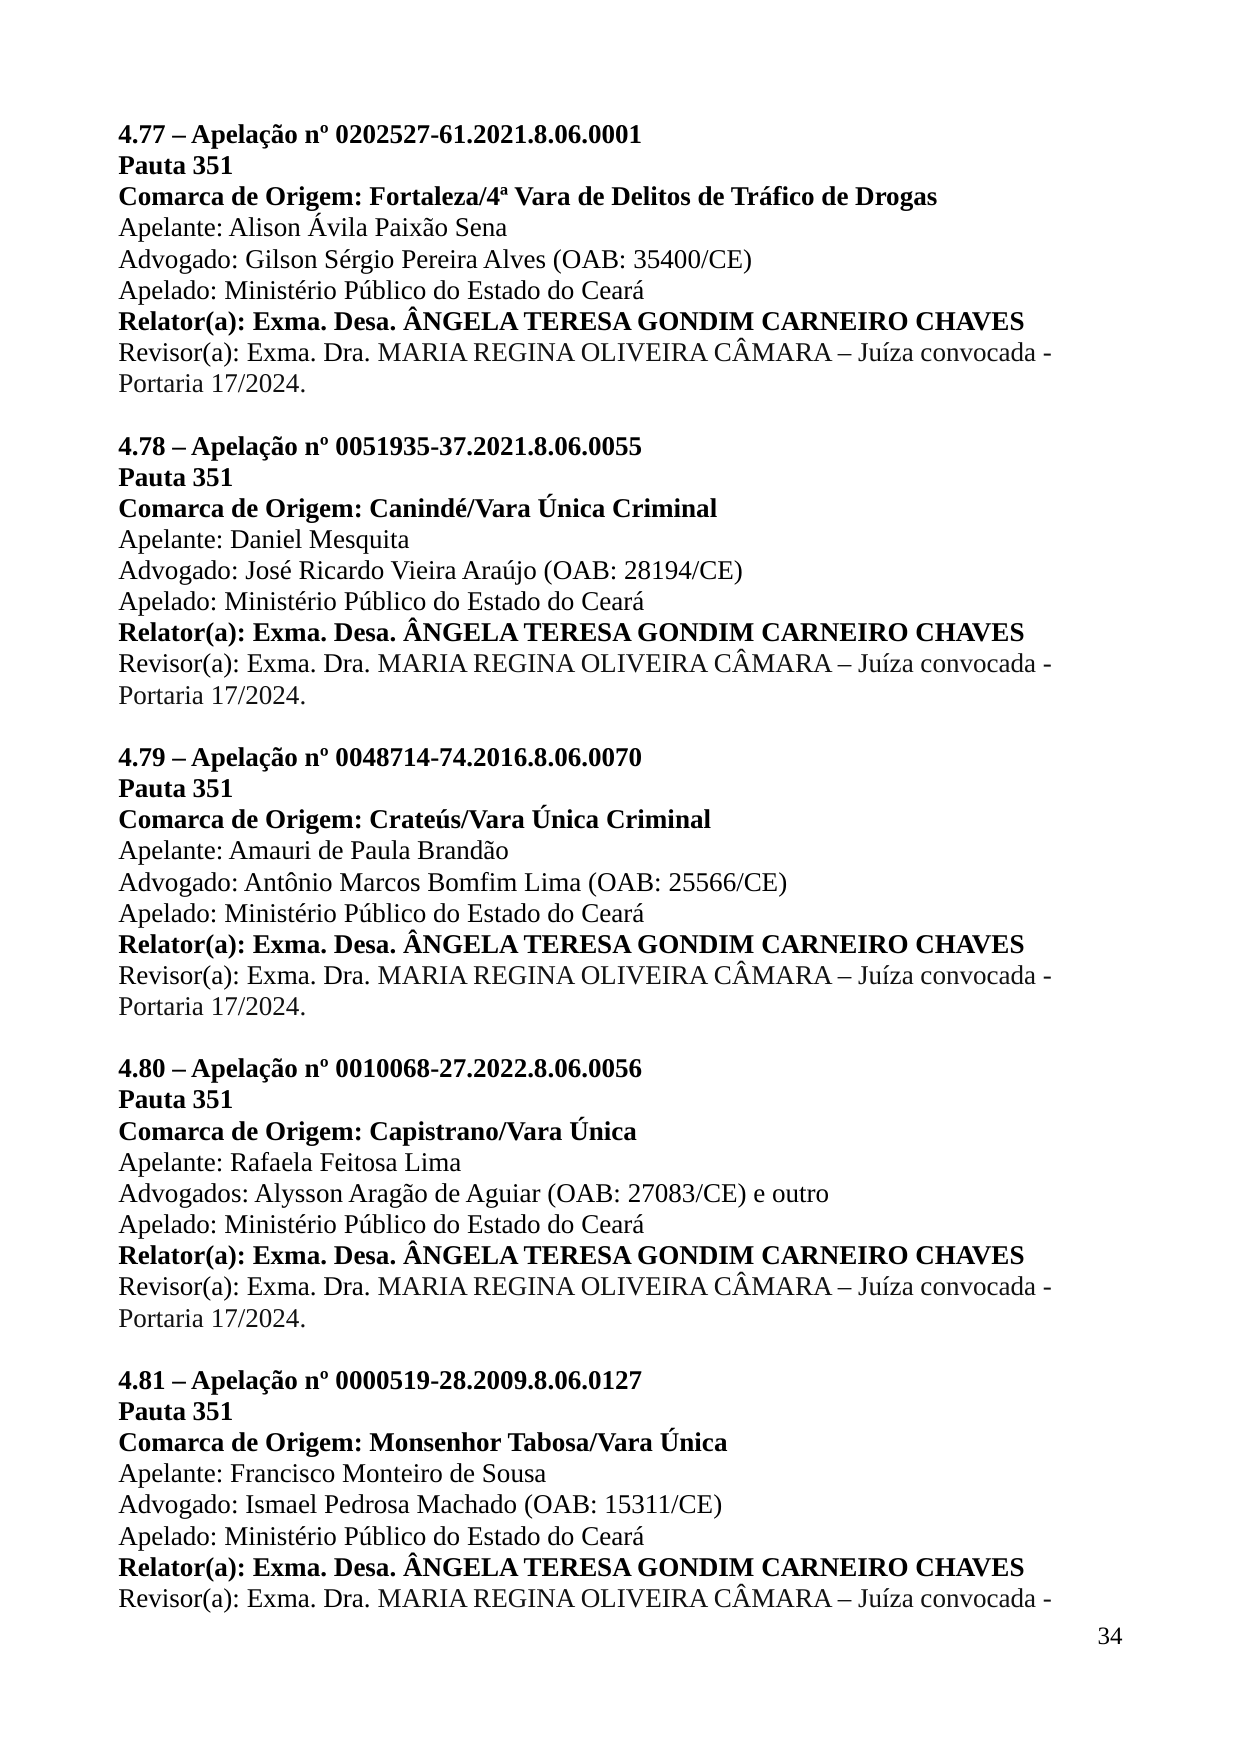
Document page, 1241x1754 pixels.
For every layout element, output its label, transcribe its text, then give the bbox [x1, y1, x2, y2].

text Apelado: Ministério Público do Estado do Ceará [118, 585, 1122, 616]
text Advogado: Gilson Sérgio Pereira Alves (OAB: 35400/CE) [118, 243, 1122, 274]
text 4.80 – Apelação nº 0010068-27.2022.8.06.0056 [118, 1052, 1122, 1084]
text 4.81 – Apelação nº 0000519-28.2009.8.06.0127 [118, 1364, 1122, 1395]
text Relator(a): Exma. Desa. ÂNGELA TERESA GONDIM CARNEIRO CHAVES [118, 928, 1122, 959]
text Revisor(a): Exma. Dra. MARIA REGINA OLIVEIRA CÂMARA – Juíza convocada - Portaria 17/2024. [118, 1271, 1122, 1333]
text Apelante: Alison Ávila Paixão Sena [118, 212, 1122, 243]
text Relator(a): Exma. Desa. ÂNGELA TERESA GONDIM CARNEIRO CHAVES [118, 1551, 1122, 1582]
text Revisor(a): Exma. Dra. MARIA REGINA OLIVEIRA CÂMARA – Juíza convocada [118, 1582, 1122, 1613]
text Comarca de Origem: Capistrano/Vara Única [118, 1115, 1122, 1146]
text 4.77 – Apelação nº 0202527-61.2021.8.06.0001 [118, 118, 1122, 149]
text Pauta 351 [118, 149, 1122, 180]
text Comarca de Origem: Monsenhor Tabosa/Vara Única [118, 1426, 1122, 1457]
text Comarca de Origem: Crateús/Vara Única Criminal [118, 803, 1122, 834]
text Apelado: Ministério Público do Estado do Ceará [118, 897, 1122, 928]
text Pauta 351 [118, 1395, 1122, 1426]
text Relator(a): Exma. Desa. ÂNGELA TERESA GONDIM CARNEIRO CHAVES [118, 1239, 1122, 1271]
text Apelante: Amauri de Paula Brandão [118, 834, 1122, 866]
text Advogado: Antônio Marcos Bomfim Lima (OAB: 25566/CE) [118, 866, 1122, 897]
text Advogado: José Ricardo Vieira Araújo (OAB: 28194/CE) [118, 554, 1122, 585]
text Pauta 351 [118, 1084, 1122, 1115]
text Pauta 351 [118, 772, 1122, 803]
text Apelado: Ministério Público do Estado do Ceará [118, 1520, 1122, 1551]
text Relator(a): Exma. Desa. ÂNGELA TERESA GONDIM CARNEIRO CHAVES [118, 616, 1122, 648]
text Revisor(a): Exma. Dra. MARIA REGINA OLIVEIRA CÂMARA – Juíza convocada - Portaria 17/2024. [118, 648, 1122, 710]
text Revisor(a): Exma. Dra. MARIA REGINA OLIVEIRA CÂMARA – Juíza convocada - Portaria 17/2024. [118, 336, 1122, 398]
text Comarca de Origem: Canindé/Vara Única Criminal [118, 492, 1122, 523]
text Apelante: Rafaela Feitosa Lima [118, 1146, 1122, 1177]
text Apelante: Daniel Mesquita [118, 523, 1122, 554]
text Advogado: Ismael Pedrosa Machado (OAB: 15311/CE) [118, 1488, 1122, 1520]
text Apelado: Ministério Público do Estado do Ceará [118, 1208, 1122, 1239]
text Apelante: Francisco Monteiro de Sousa [118, 1457, 1122, 1488]
text Comarca de Origem: Fortaleza/4ª Vara de Delitos de Tráfico de Drogas [118, 180, 1122, 212]
text Apelado: Ministério Público do Estado do Ceará [118, 274, 1122, 305]
text 4.78 – Apelação nº 0051935-37.2021.8.06.0055 [118, 429, 1122, 461]
text Advogados: Alysson Aragão de Aguiar (OAB: 27083/CE) e outro [118, 1177, 1122, 1208]
text Revisor(a): Exma. Dra. MARIA REGINA OLIVEIRA CÂMARA – Juíza convocada - Portaria 17/2024. [118, 959, 1122, 1021]
text Pauta 351 [118, 461, 1122, 492]
text Relator(a): Exma. Desa. ÂNGELA TERESA GONDIM CARNEIRO CHAVES [118, 305, 1122, 336]
text 4.79 – Apelação nº 0048714-74.2016.8.06.0070 [118, 741, 1122, 772]
